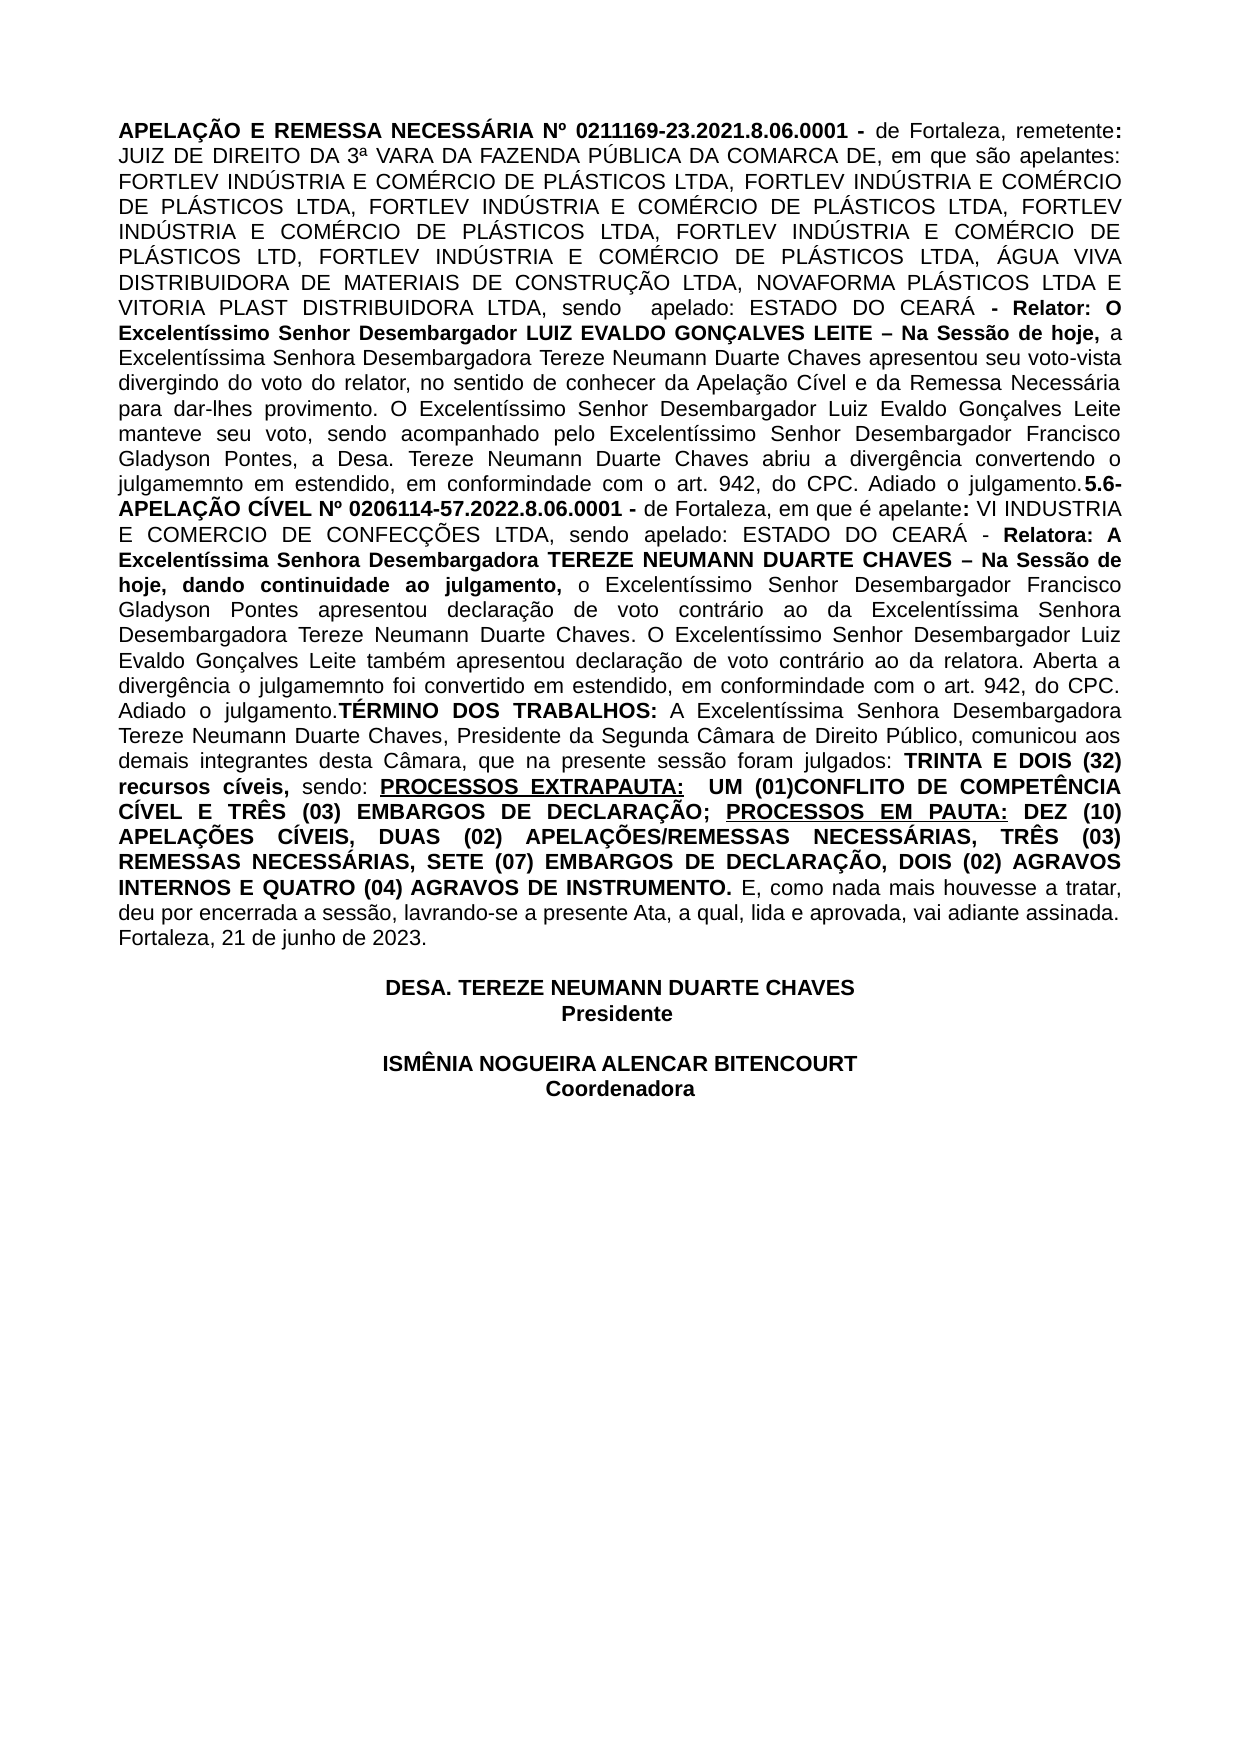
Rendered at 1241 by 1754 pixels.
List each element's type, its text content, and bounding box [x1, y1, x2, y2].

text DESA. TEREZE NEUMANN DUARTE CHAVES [118, 975, 1122, 1000]
text Coordenadora [118, 1076, 1122, 1101]
text ISMÊNIA NOGUEIRA ALENCAR BITENCOURT [118, 1051, 1122, 1076]
text Presidente [118, 1000, 1122, 1026]
text APELAÇÃO E REMESSA NECESSÁRIA Nº 0211169-23.2021.8.06.0001 - de Fortaleza, remetente: JUIZ DE DIREITO DA 3ª VARA DA FAZENDA PÚBLICA DA COMARCA DE, em que são apelantes: FORTLEV INDÚSTRIA E COMÉRCIO DE PLÁSTICOS LTDA, FORTLEV INDÚSTRIA E COMÉRCIO DE PLÁSTICOS LTDA, FORTLEV INDÚSTRIA E COMÉRCIO DE PLÁSTICOS LTDA, FORTLEV INDÚSTRIA E COMÉRCIO DE PLÁSTICOS LTDA, FORTLEV INDÚSTRIA E COMÉRCIO DE PLÁSTICOS LTD, FORTLEV INDÚSTRIA E COMÉRCIO DE PLÁSTICOS LTDA, ÁGUA VIVA DISTRIBUIDORA DE MATERIAIS DE CONSTRUÇÃO LTDA, NOVAFORMA PLÁSTICOS LTDA E VITORIA PLAST DISTRIBUIDORA LTDA, sendo apelado: ESTADO DO CEARÁ - Relator: O Excelentíssimo Senhor Desembargador LUIZ EVALDO GONÇALVES LEITE – Na Sessão de hoje, a Excelentíssima Senhora Desembargadora Tereze Neumann Duarte Chaves apresentou seu voto-vista divergindo do voto do relator, no sentido de conhecer da Apelação Cível e da Remessa Necessária para dar-lhes provimento. O Excelentíssimo Senhor Desembargador Luiz Evaldo Gonçalves Leite manteve seu voto, sendo acompanhado pelo Excelentíssimo Senhor Desembargador Francisco Gladyson Pontes, a Desa. Tereze Neumann Duarte Chaves abriu a divergência convertendo o julgamemnto em estendido, em conformindade com o art. 942, do CPC. Adiado o julgamento.5.6-APELAÇÃO CÍVEL Nº 0206114-57.2022.8.06.0001 - de Fortaleza, em que é apelante: VI INDUSTRIA E COMERCIO DE CONFECÇÕES LTDA, sendo apelado: ESTADO DO CEARÁ - Relatora: A Excelentíssima Senhora Desembargadora TEREZE NEUMANN DUARTE CHAVES – Na Sessão de hoje, dando continuidade ao julgamento, o Excelentíssimo Senhor Desembargador Francisco Gladyson Pontes apresentou declaração de voto contrário ao da Excelentíssima Senhora Desembargadora Tereze Neumann Duarte Chaves. O Excelentíssimo Senhor Desembargador Luiz Evaldo Gonçalves Leite também apresentou declaração de voto contrário ao da relatora. Aberta a divergência o julgamemnto foi convertido em estendido, em conformindade com o art. 942, do CPC. Adiado o julgamento.TÉRMINO DOS TRABALHOS: A Excelentíssima Senhora Desembargadora Tereze Neumann Duarte Chaves, Presidente da Segunda Câmara de Direito Público, comunicou aos demais integrantes desta Câmara, que na presente sessão foram julgados: TRINTA E DOIS (32) recursos cíveis, sendo: PROCESSOS EXTRAPAUTA: UM (01)CONFLITO DE COMPETÊNCIA CÍVEL E TRÊS (03) EMBARGOS DE DECLARAÇÃO; PROCESSOS EM PAUTA: DEZ (10) APELAÇÕES CÍVEIS, DUAS (02) APELAÇÕES/REMESSAS NECESSÁRIAS, TRÊS (03) REMESSAS NECESSÁRIAS, SETE (07) EMBARGOS DE DECLARAÇÃO, DOIS (02) AGRAVOS INTERNOS E QUATRO (04) AGRAVOS DE INSTRUMENTO. E, como nada mais houvesse a tratar, deu por encerrada a sessão, lavrando-se a presente Ata, a qual, lida e aprovada, vai adiante assinada. Fortaleza, 21 de junho de 2023. [118, 118, 1122, 950]
